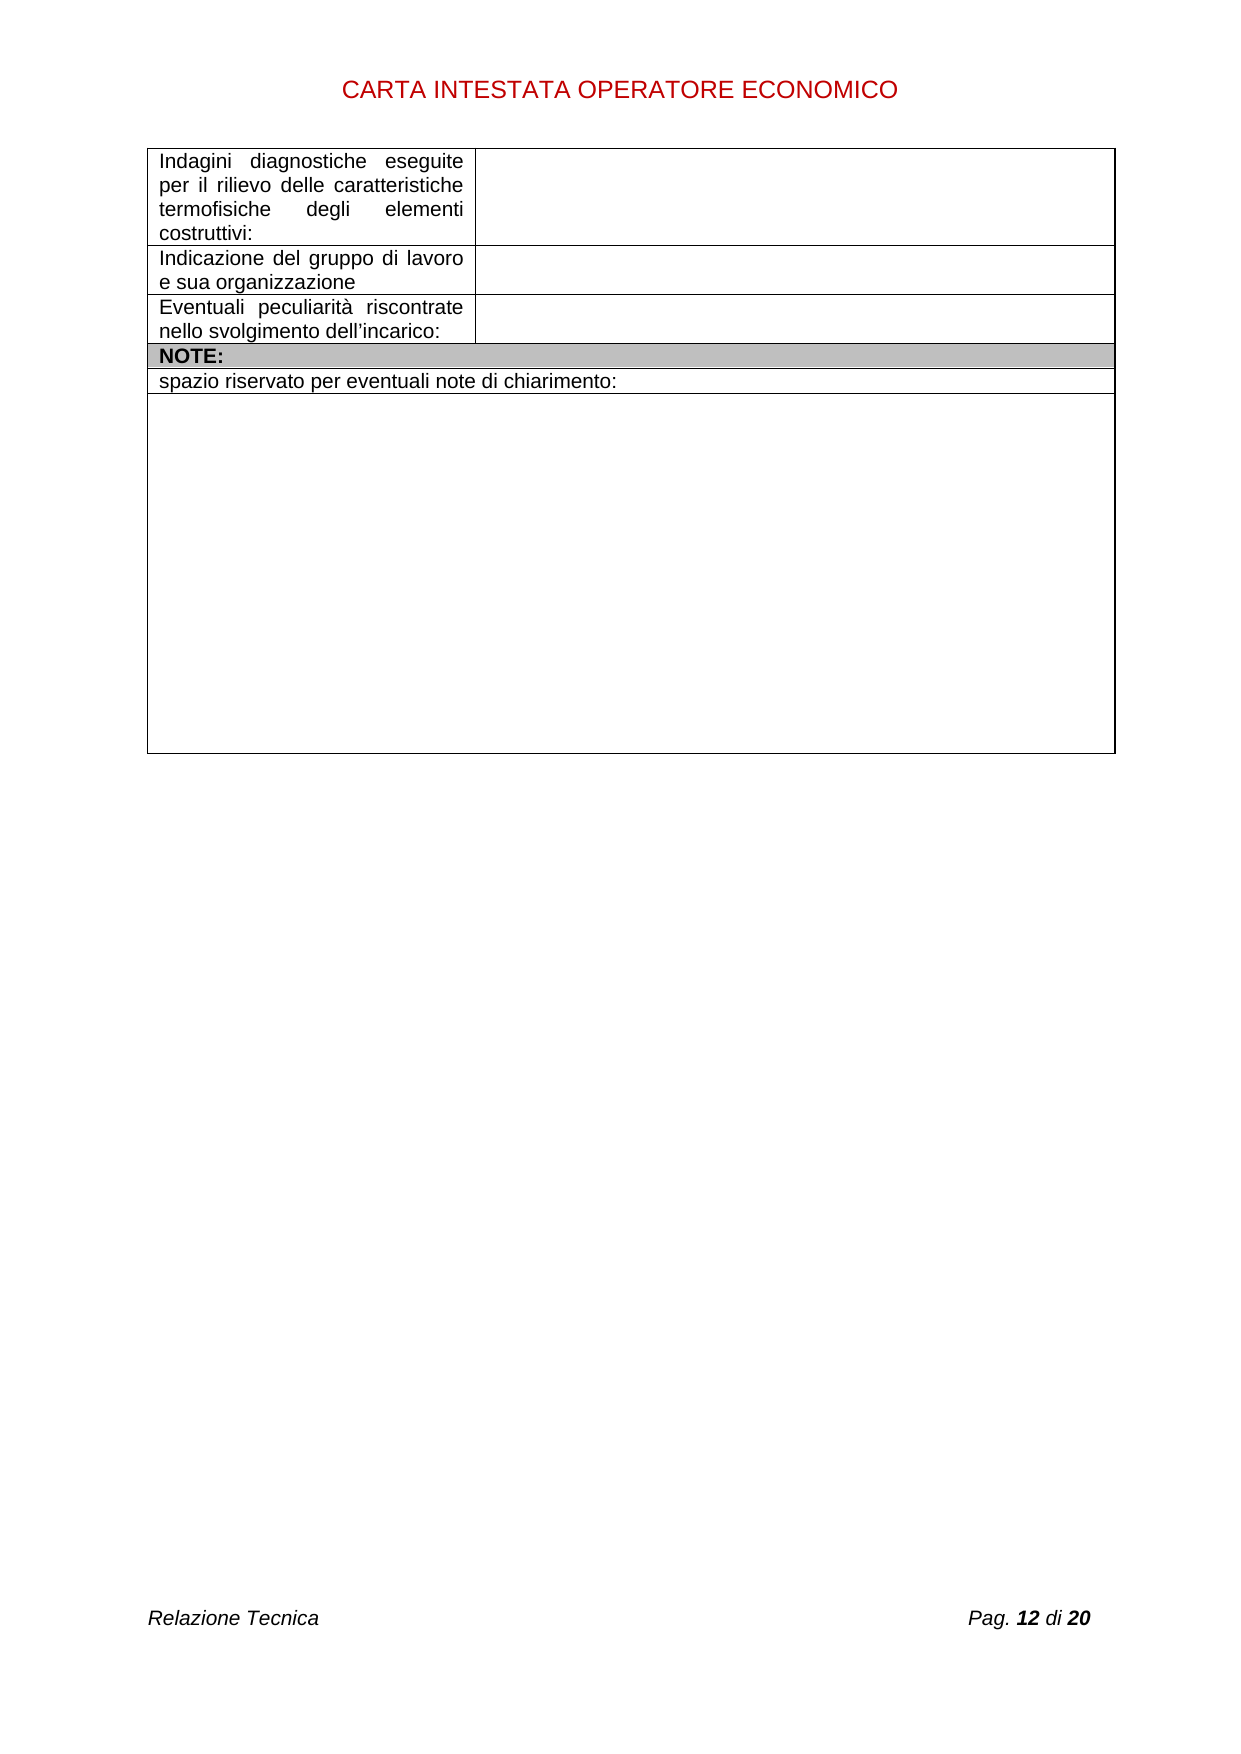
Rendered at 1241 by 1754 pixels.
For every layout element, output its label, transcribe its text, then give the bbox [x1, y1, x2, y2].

table_cell spazio riservato per eventuali note di chiarimento: [148, 369, 1114, 392]
table_cell [476, 246, 1114, 293]
table_cell Indicazione del gruppo di lavoro e sua organizzazione [148, 246, 475, 293]
table_cell [476, 149, 1114, 244]
table_cell Eventuali peculiarità riscontrate nello svolgimento dell’incarico: [148, 295, 475, 342]
table_cell NOTE: [148, 344, 1114, 367]
table_cell [476, 295, 1114, 342]
table_cell [148, 394, 1114, 753]
table_cell Indagini diagnostiche eseguite per il rilievo delle caratteristiche termofisiche degli elementi costruttivi: [148, 149, 475, 244]
